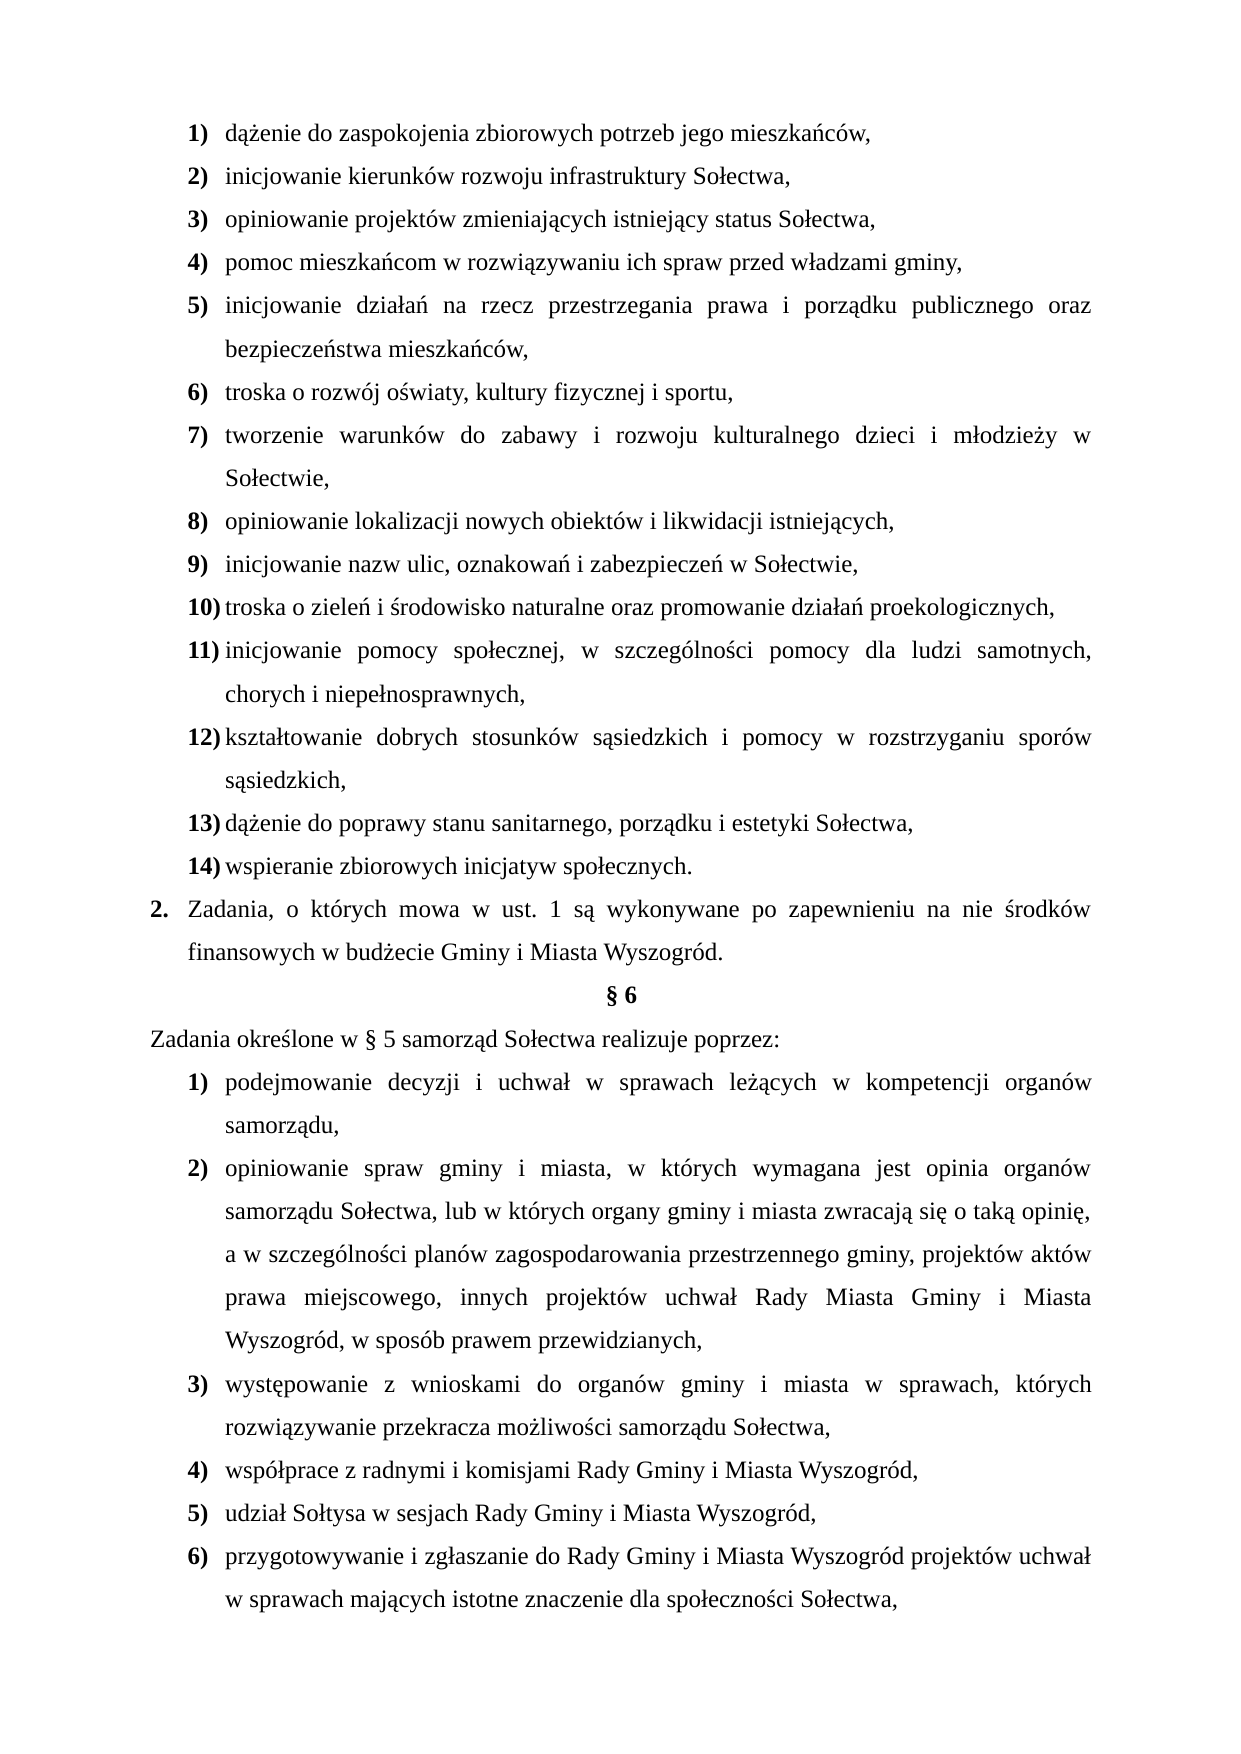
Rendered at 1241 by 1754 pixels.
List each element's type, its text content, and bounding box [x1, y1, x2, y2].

list opiniowanie lokalizacji nowych obiektów i likwidacji istniejących, [187, 506, 1092, 535]
text Zadania określone w § 5 samorząd Sołectwa realizuje poprzez: [150, 1024, 1092, 1052]
list podejmowanie decyzji i uchwał w sprawach leżących w kompetencji organów samorządu, [187, 1067, 1092, 1139]
list wspieranie zbiorowych inicjatyw społecznych. [187, 851, 1092, 880]
list opiniowanie spraw gminy i miasta, w których wymagana jest opinia organów samorządu Sołectwa, lub w których organy gminy i miasta zwracają się o taką opinię, a w szczególności planów zagospodarowania przestrzennego gminy, projektów aktów prawa miejscowego, innych projektów uchwał Rady Miasta Gminy i Miasta Wyszogród, w sposób prawem przewidzianych, [187, 1153, 1092, 1354]
list inicjowanie pomocy społecznej, w szczególności pomocy dla ludzi samotnych, chorych i niepełnosprawnych, [187, 636, 1092, 707]
list inicjowanie działań na rzecz przestrzegania prawa i porządku publicznego oraz bezpieczeństwa mieszkańców, [187, 291, 1092, 362]
list współprace z radnymi i komisjami Rady Gminy i Miasta Wyszogród, [187, 1455, 1092, 1484]
text § 6 [150, 981, 1092, 1009]
list inicjowanie nazw ulic, oznakowań i zabezpieczeń w Sołectwie, [187, 549, 1092, 578]
list troska o rozwój oświaty, kultury fizycznej i sportu, [187, 377, 1092, 406]
list inicjowanie kierunków rozwoju infrastruktury Sołectwa, [187, 161, 1092, 190]
list kształtowanie dobrych stosunków sąsiedzkich i pomocy w rozstrzyganiu sporów sąsiedzkich, [187, 722, 1092, 794]
list występowanie z wnioskami do organów gminy i miasta w sprawach, których rozwiązywanie przekracza możliwości samorządu Sołectwa, [187, 1369, 1092, 1441]
list tworzenie warunków do zabawy i rozwoju kulturalnego dzieci i młodzieży w Sołectwie, [187, 420, 1092, 492]
list opiniowanie projektów zmieniających istniejący status Sołectwa, [187, 204, 1092, 233]
list dążenie do zaspokojenia zbiorowych potrzeb jego mieszkańców, [187, 118, 1092, 147]
list udział Sołtysa w sesjach Rady Gminy i Miasta Wyszogród, [187, 1498, 1092, 1527]
list przygotowywanie i zgłaszanie do Rady Gminy i Miasta Wyszogród projektów uchwał w sprawach mających istotne znaczenie dla społeczności Sołectwa, [187, 1541, 1092, 1613]
list dążenie do poprawy stanu sanitarnego, porządku i estetyki Sołectwa, [187, 808, 1092, 837]
list troska o zieleń i środowisko naturalne oraz promowanie działań proekologicznych, [187, 592, 1092, 621]
list Zadania, o których mowa w ust. 1 są wykonywane po zapewnieniu na nie środków finansowych w budżecie Gminy i Miasta Wyszogród. [150, 894, 1092, 966]
list pomoc mieszkańcom w rozwiązywaniu ich spraw przed władzami gminy, [187, 247, 1092, 276]
